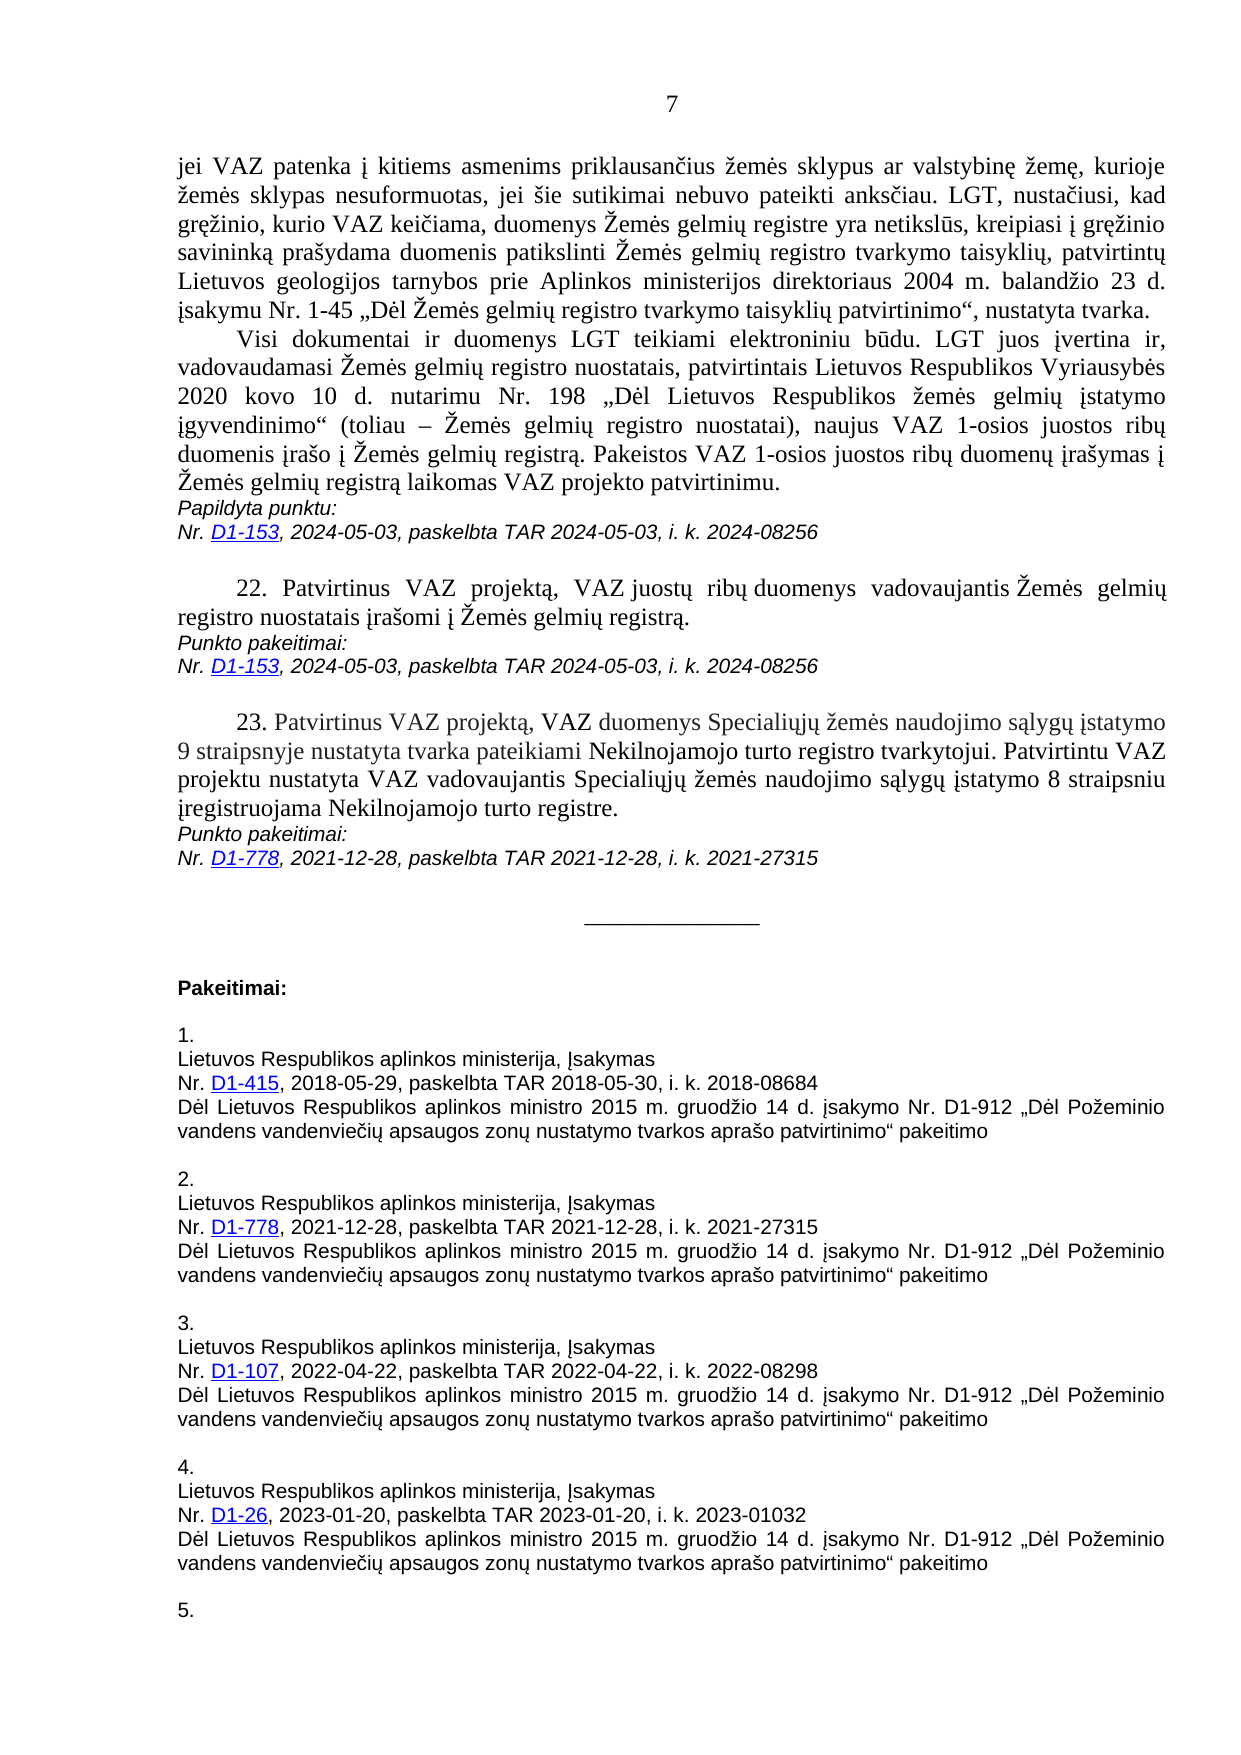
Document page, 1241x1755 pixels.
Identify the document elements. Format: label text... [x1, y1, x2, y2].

text 22. Patvirtinus VAZ projektą, VAZ juostų ribų duomenys vadovaujantis Žemės gelmių registro nuostatais įrašomi į Žemės gelmių registrą. [177, 573, 1167, 630]
text 3. [177, 1311, 1167, 1335]
text 5. [177, 1598, 1167, 1622]
text Dėl Lietuvos Respublikos aplinkos ministro 2015 m. gruodžio 14 d. įsakymo Nr. D1-912 „Dėl Požeminio vandens vandenviečių apsaugos zonų nustatymo tvarkos aprašo patvirtinimo“ pakeitimo [177, 1383, 1167, 1431]
text Pakeitimai: [177, 975, 1167, 999]
text Nr. D1-26, 2023-01-20, paskelbta TAR 2023-01-20, i. k. 2023-01032 [177, 1502, 1167, 1526]
text Visi dokumentai ir duomenys LGT teikiami elektroniniu būdu. LGT juos įvertina ir, vadovaudamasi Žemės gelmių registro nuostatais, patvirtintais Lietuvos Respublikos Vyriausybės 2020 kovo 10 d. nutarimu Nr. 198 „Dėl Lietuvos Respublikos žemės gelmių įstatymo įgyvendinimo“ (toliau – Žemės gelmių registro nuostatai), naujus VAZ 1-osios juostos ribų duomenis įrašo į Žemės gelmių registrą. Pakeistos VAZ 1-osios juostos ribų duomenų įrašymas į Žemės gelmių registrą laikomas VAZ projekto patvirtinimu. [177, 324, 1167, 496]
text ______________ [177, 899, 1167, 927]
text Nr. D1-107, 2022-04-22, paskelbta TAR 2022-04-22, i. k. 2022-08298 [177, 1359, 1167, 1383]
text Nr. D1-778, 2021-12-28, paskelbta TAR 2021-12-28, i. k. 2021-27315 [177, 846, 1167, 870]
text Nr. D1-778, 2021-12-28, paskelbta TAR 2021-12-28, i. k. 2021-27315 [177, 1215, 1167, 1239]
text 23. Patvirtinus VAZ projektą, VAZ duomenys Specialiųjų žemės naudojimo sąlygų įstatymo 9 straipsnyje nustatyta tvarka pateikiami Nekilnojamojo turto registro tvarkytojui. Patvirtintu VAZ projektu nustatyta VAZ vadovaujantis Specialiųjų žemės naudojimo sąlygų įstatymo 8 straipsniu įregistruojama Nekilnojamojo turto registre. [177, 707, 1167, 822]
text jei VAZ patenka į kitiems asmenims priklausančius žemės sklypus ar valstybinę žemę, kurioje žemės sklypas nesuformuotas, jei šie sutikimai nebuvo pateikti anksčiau. LGT, nustačiusi, kad gręžinio, kurio VAZ keičiama, duomenys Žemės gelmių registre yra netikslūs, kreipiasi į gręžinio savininką prašydama duomenis patikslinti Žemės gelmių registro tvarkymo taisyklių, patvirtintų Lietuvos geologijos tarnybos prie Aplinkos ministerijos direktoriaus 2004 m. balandžio 23 d. įsakymu Nr. 1-45 „Dėl Žemės gelmių registro tvarkymo taisyklių patvirtinimo“, nustatyta tvarka. [177, 151, 1167, 324]
text Dėl Lietuvos Respublikos aplinkos ministro 2015 m. gruodžio 14 d. įsakymo Nr. D1-912 „Dėl Požeminio vandens vandenviečių apsaugos zonų nustatymo tvarkos aprašo patvirtinimo“ pakeitimo [177, 1526, 1167, 1574]
text 1. [177, 1023, 1167, 1047]
text 2. [177, 1167, 1167, 1191]
text 4. [177, 1454, 1167, 1478]
text Punkto pakeitimai: [177, 822, 1167, 846]
text Dėl Lietuvos Respublikos aplinkos ministro 2015 m. gruodžio 14 d. įsakymo Nr. D1-912 „Dėl Požeminio vandens vandenviečių apsaugos zonų nustatymo tvarkos aprašo patvirtinimo“ pakeitimo [177, 1095, 1167, 1143]
text Nr. D1-153, 2024-05-03, paskelbta TAR 2024-05-03, i. k. 2024-08256 [177, 520, 1167, 544]
text Lietuvos Respublikos aplinkos ministerija, Įsakymas [177, 1191, 1167, 1215]
text Nr. D1-415, 2018-05-29, paskelbta TAR 2018-05-30, i. k. 2018-08684 [177, 1071, 1167, 1095]
text Papildyta punktu: [177, 496, 1167, 520]
text Nr. D1-153, 2024-05-03, paskelbta TAR 2024-05-03, i. k. 2024-08256 [177, 654, 1167, 678]
text Lietuvos Respublikos aplinkos ministerija, Įsakymas [177, 1047, 1167, 1071]
text Lietuvos Respublikos aplinkos ministerija, Įsakymas [177, 1335, 1167, 1359]
text Lietuvos Respublikos aplinkos ministerija, Įsakymas [177, 1478, 1167, 1502]
text Punkto pakeitimai: [177, 630, 1167, 654]
text Dėl Lietuvos Respublikos aplinkos ministro 2015 m. gruodžio 14 d. įsakymo Nr. D1-912 „Dėl Požeminio vandens vandenviečių apsaugos zonų nustatymo tvarkos aprašo patvirtinimo“ pakeitimo [177, 1239, 1167, 1287]
